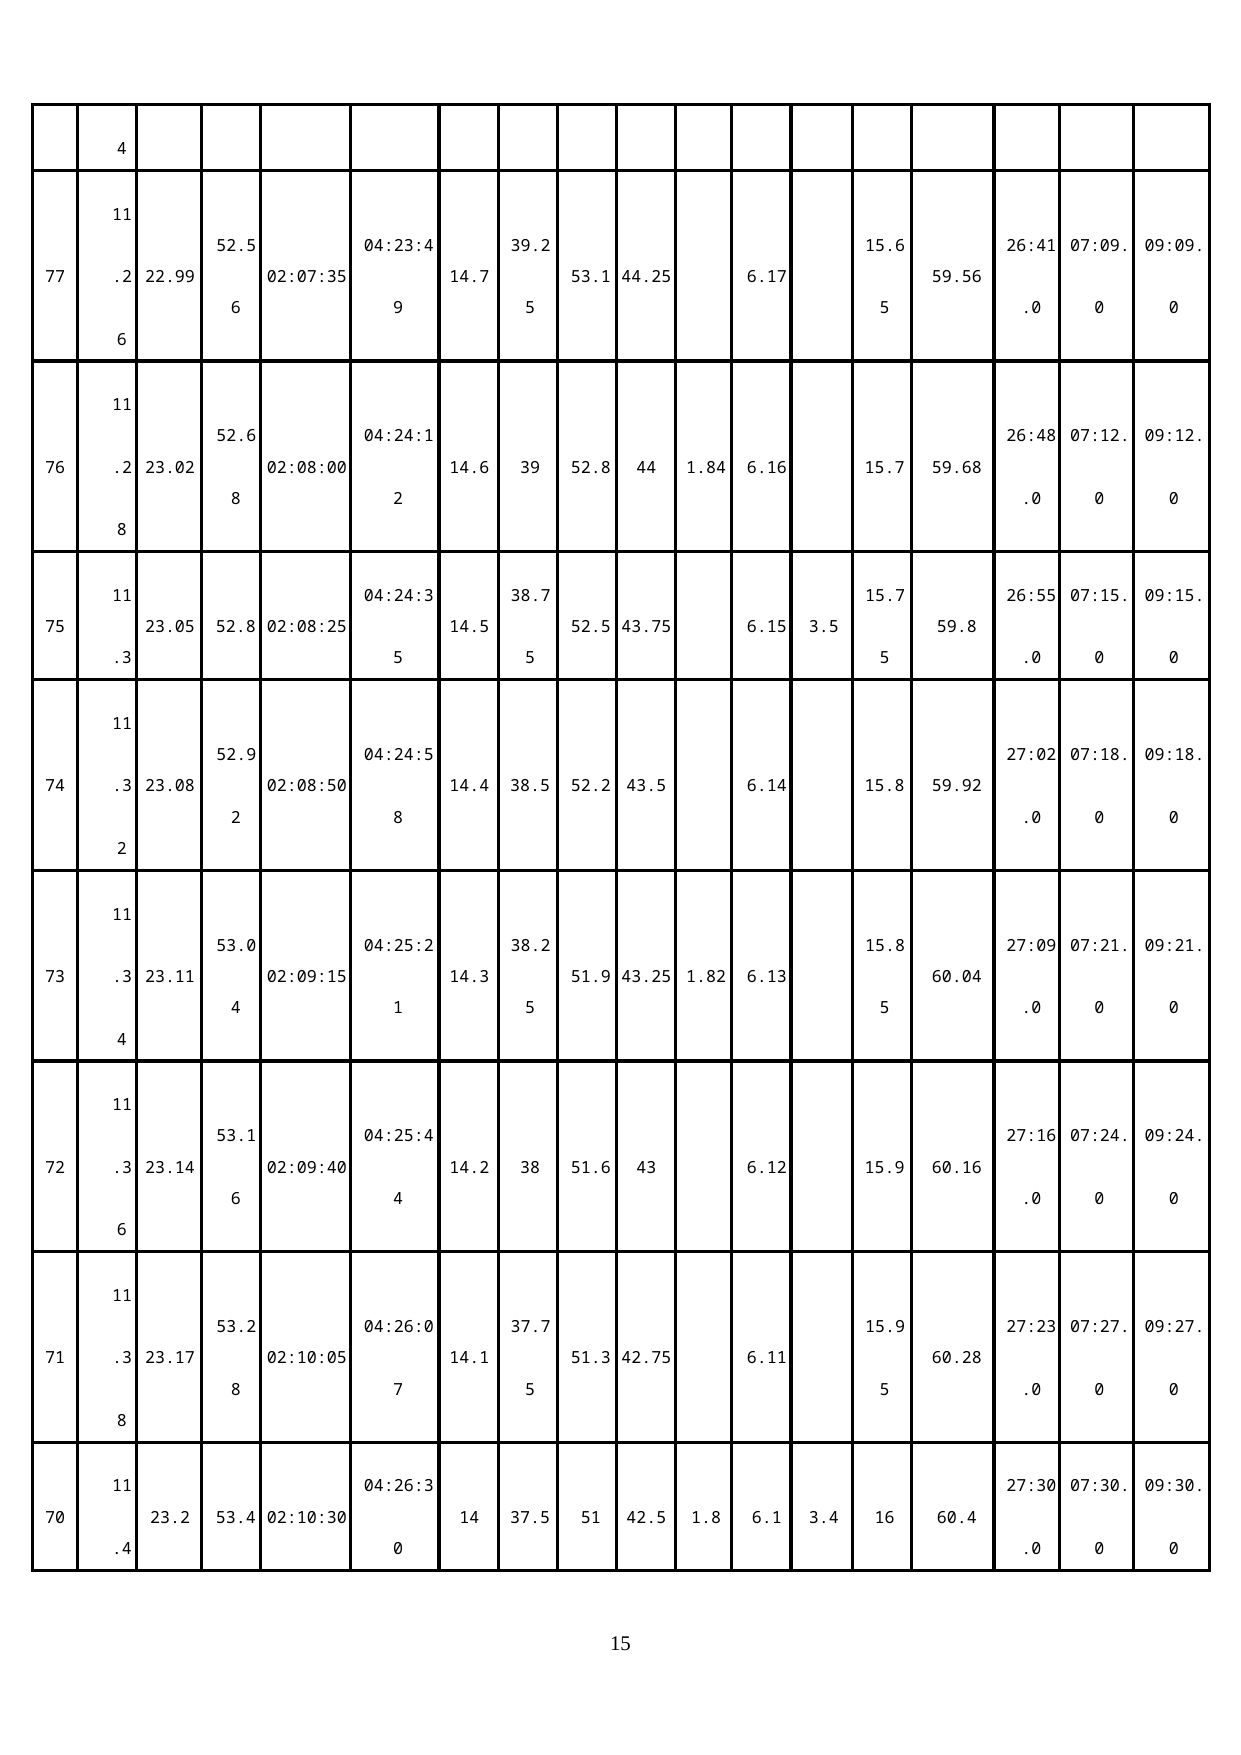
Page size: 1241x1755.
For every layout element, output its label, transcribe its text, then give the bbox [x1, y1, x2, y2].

table_cell [793, 1253, 851, 1441]
table_cell 77 [34, 172, 76, 359]
table_cell 23.05 [138, 553, 200, 678]
table_cell 27:16.0 [996, 1063, 1058, 1250]
table_cell 38 [500, 1063, 556, 1250]
table_cell 09:18.0 [1135, 681, 1208, 869]
table_cell 14.1 [441, 1253, 497, 1441]
table_cell 74 [34, 681, 76, 869]
table_cell 60.04 [913, 872, 992, 1059]
table_cell 53.4 [203, 1444, 259, 1569]
table_cell 53.04 [203, 872, 259, 1059]
table_cell 09:30.0 [1135, 1444, 1208, 1569]
table_cell 44 [618, 363, 674, 550]
table_cell 52.56 [203, 172, 259, 359]
table_cell 53.28 [203, 1253, 259, 1441]
table_cell 15.95 [854, 1253, 910, 1441]
table_cell [793, 172, 851, 359]
table_cell 15.85 [854, 872, 910, 1059]
table_cell 6.14 [733, 681, 789, 869]
table_cell 15.9 [854, 1063, 910, 1250]
table_cell 43.25 [618, 872, 674, 1059]
table_cell 38.75 [500, 553, 556, 678]
table_cell 09:12.0 [1135, 363, 1208, 550]
table_cell 3.4 [793, 1444, 851, 1569]
table_cell 02:09:40 [262, 1063, 349, 1250]
table_cell 39 [500, 363, 556, 550]
table_cell 43.75 [618, 553, 674, 678]
table_cell 59.92 [913, 681, 992, 869]
table_cell [793, 106, 851, 169]
table_cell 23.2 [138, 1444, 200, 1569]
table_cell 51.9 [559, 872, 615, 1059]
table_cell 15.65 [854, 172, 910, 359]
table_cell 59.56 [913, 172, 992, 359]
table_cell 52.92 [203, 681, 259, 869]
table_cell 15.8 [854, 681, 910, 869]
table_cell 22.99 [138, 172, 200, 359]
table_cell 11.38 [79, 1253, 135, 1441]
table_cell 02:10:05 [262, 1253, 349, 1441]
table_cell 15.7 [854, 363, 910, 550]
table_cell 42.5 [618, 1444, 674, 1569]
table_cell 04:23:49 [352, 172, 437, 359]
table_cell 02:10:30 [262, 1444, 349, 1569]
table_cell 02:08:00 [262, 363, 349, 550]
table_cell 04:26:07 [352, 1253, 437, 1441]
table_cell 14.3 [441, 872, 497, 1059]
table_cell [793, 681, 851, 869]
table_cell 04:24:35 [352, 553, 437, 678]
table_cell 6.15 [733, 553, 789, 678]
table_cell 52.8 [203, 553, 259, 678]
table_cell 07:30.0 [1061, 1444, 1132, 1569]
table_cell 71 [34, 1253, 76, 1441]
table_cell 60.16 [913, 1063, 992, 1250]
table_cell 6.11 [733, 1253, 789, 1441]
table_cell 6.12 [733, 1063, 789, 1250]
table_cell 38.5 [500, 681, 556, 869]
table_cell 43.5 [618, 681, 674, 869]
table_cell 11.4 [79, 1444, 135, 1569]
table_cell 1.84 [677, 363, 730, 550]
table_cell 11.36 [79, 1063, 135, 1250]
table_cell [793, 1063, 851, 1250]
table_cell 26:48.0 [996, 363, 1058, 550]
table_cell [203, 106, 259, 169]
table_cell 11.26 [79, 172, 135, 359]
table_cell 09:21.0 [1135, 872, 1208, 1059]
table_cell 16 [854, 1444, 910, 1569]
table_cell 11.34 [79, 872, 135, 1059]
table_cell 6.16 [733, 363, 789, 550]
table_cell 72 [34, 1063, 76, 1250]
table_cell 07:15.0 [1061, 553, 1132, 678]
table_cell 1.82 [677, 872, 730, 1059]
table_cell 23.17 [138, 1253, 200, 1441]
table_cell [618, 106, 674, 169]
table_cell [677, 681, 730, 869]
table_cell 59.68 [913, 363, 992, 550]
table_cell [677, 1253, 730, 1441]
table_cell 04:26:30 [352, 1444, 437, 1569]
table_cell 51 [559, 1444, 615, 1569]
table_cell 09:27.0 [1135, 1253, 1208, 1441]
table_cell 02:07:35 [262, 172, 349, 359]
table_cell [733, 106, 789, 169]
table_cell 60.4 [913, 1444, 992, 1569]
table_cell 09:24.0 [1135, 1063, 1208, 1250]
table_cell [500, 106, 556, 169]
table_cell [559, 106, 615, 169]
table_cell 02:08:50 [262, 681, 349, 869]
table_cell 11.3 [79, 553, 135, 678]
table_cell 52.68 [203, 363, 259, 550]
table_cell [1061, 106, 1132, 169]
table_cell 52.5 [559, 553, 615, 678]
table_cell 02:09:15 [262, 872, 349, 1059]
table_cell 07:18.0 [1061, 681, 1132, 869]
table_cell [34, 106, 76, 169]
table_cell 14.6 [441, 363, 497, 550]
table_cell 70 [34, 1444, 76, 1569]
table_cell 59.8 [913, 553, 992, 678]
table_cell 42.75 [618, 1253, 674, 1441]
table_cell 6.17 [733, 172, 789, 359]
table_cell 15.75 [854, 553, 910, 678]
table_cell [352, 106, 437, 169]
table_cell 04:24:12 [352, 363, 437, 550]
table_cell 6.13 [733, 872, 789, 1059]
table_cell [677, 106, 730, 169]
table_cell [262, 106, 349, 169]
table_cell 23.08 [138, 681, 200, 869]
table_cell 52.8 [559, 363, 615, 550]
table_cell 37.5 [500, 1444, 556, 1569]
table_cell 51.6 [559, 1063, 615, 1250]
table_cell 51.3 [559, 1253, 615, 1441]
table_cell 38.25 [500, 872, 556, 1059]
table_cell 1.8 [677, 1444, 730, 1569]
table_cell 14.7 [441, 172, 497, 359]
table_cell 04:24:58 [352, 681, 437, 869]
table_cell 26:55.0 [996, 553, 1058, 678]
table_cell 04:25:21 [352, 872, 437, 1059]
table_cell 60.28 [913, 1253, 992, 1441]
table_cell 52.2 [559, 681, 615, 869]
table_cell 53.1 [559, 172, 615, 359]
table_cell 75 [34, 553, 76, 678]
table_cell 07:12.0 [1061, 363, 1132, 550]
table_cell 53.16 [203, 1063, 259, 1250]
table_cell 3.5 [793, 553, 851, 678]
table_cell [1135, 106, 1208, 169]
table_cell 37.75 [500, 1253, 556, 1441]
table_cell 27:23.0 [996, 1253, 1058, 1441]
table_cell 09:15.0 [1135, 553, 1208, 678]
table_cell 07:09.0 [1061, 172, 1132, 359]
table_cell 26:41.0 [996, 172, 1058, 359]
table_cell 23.02 [138, 363, 200, 550]
table_cell [854, 106, 910, 169]
table_cell 44.25 [618, 172, 674, 359]
table_cell 07:21.0 [1061, 872, 1132, 1059]
table_cell 27:09.0 [996, 872, 1058, 1059]
table_cell [793, 363, 851, 550]
table_cell 23.14 [138, 1063, 200, 1250]
table_cell 11.28 [79, 363, 135, 550]
table_cell 23.11 [138, 872, 200, 1059]
table_cell 73 [34, 872, 76, 1059]
table_cell 27:30.0 [996, 1444, 1058, 1569]
table_cell [441, 106, 497, 169]
table_cell [913, 106, 992, 169]
table_cell 11.32 [79, 681, 135, 869]
table_cell 04:25:44 [352, 1063, 437, 1250]
table_cell 02:08:25 [262, 553, 349, 678]
table_cell 09:09.0 [1135, 172, 1208, 359]
table_cell 27:02.0 [996, 681, 1058, 869]
table_cell 14.5 [441, 553, 497, 678]
table_cell 14.4 [441, 681, 497, 869]
table_cell 76 [34, 363, 76, 550]
table_cell 14.2 [441, 1063, 497, 1250]
table_cell 39.25 [500, 172, 556, 359]
table_cell [677, 1063, 730, 1250]
table_cell 6.1 [733, 1444, 789, 1569]
table_cell [677, 172, 730, 359]
table_cell [677, 553, 730, 678]
table_cell 14 [441, 1444, 497, 1569]
table_cell [138, 106, 200, 169]
table_cell 43 [618, 1063, 674, 1250]
table_cell 07:27.0 [1061, 1253, 1132, 1441]
table_cell [996, 106, 1058, 169]
table_cell 07:24.0 [1061, 1063, 1132, 1250]
table_cell [793, 872, 851, 1059]
table_cell 4 [79, 106, 135, 169]
